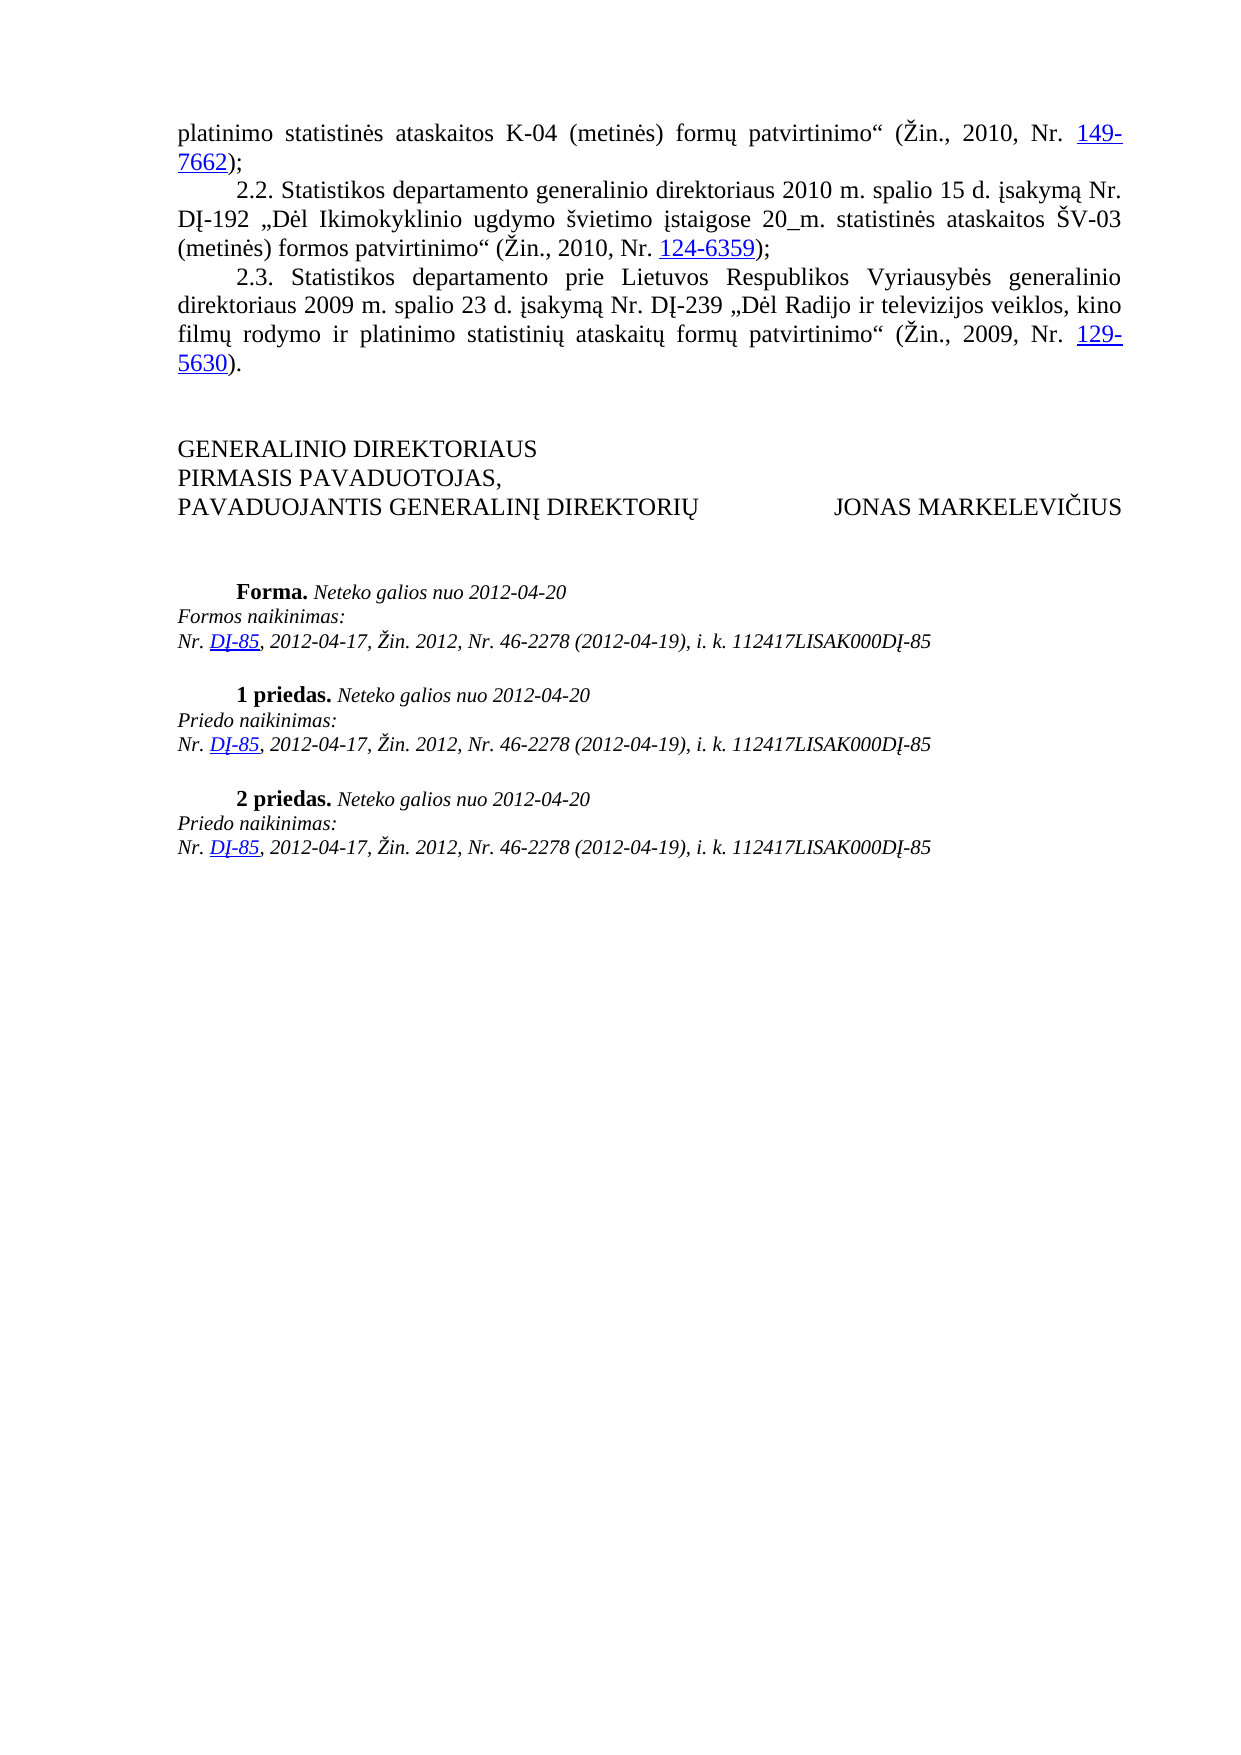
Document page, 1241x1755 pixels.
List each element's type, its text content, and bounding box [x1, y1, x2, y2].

text 2.3. Statistikos departamento prie Lietuvos Respublikos Vyriausybės generalinio direktoriaus 2009 m. spalio 23 d. įsakymą Nr. DĮ-239 „Dėl Radijo ir televizijos veiklos, kino filmų rodymo ir platinimo statistinių ataskaitų formų patvirtinimo“ (Žin., 2009, Nr. 129-5630). [177, 262, 1122, 377]
text platinimo statistinės ataskaitos K-04 (metinės) formų patvirtinimo“ (Žin., 2010, Nr. 149-7662); [177, 118, 1122, 176]
text 2.2. Statistikos departamento generalinio direktoriaus 2010 m. spalio 15 d. įsakymą Nr. DĮ-192 „Dėl Ikimokyklinio ugdymo švietimo įstaigose 20_m. statistinės ataskaitos ŠV-03 (metinės) formos patvirtinimo“ (Žin., 2010, Nr. 124-6359); [177, 176, 1122, 262]
text 1 priedas. Neteko galios nuo 2012-04-20 [177, 681, 1122, 708]
text Formos naikinimas: [177, 604, 1122, 628]
text Nr. DĮ-85, 2012-04-17, Žin. 2012, Nr. 46-2278 (2012-04-19), i. k. 112417LISAK000DĮ-85 [177, 732, 1122, 756]
text Priedo naikinimas: [177, 708, 1122, 732]
text 2 priedas. Neteko galios nuo 2012-04-20 [177, 784, 1122, 811]
text Forma. Neteko galios nuo 2012-04-20 [177, 578, 1122, 604]
text Priedo naikinimas: [177, 811, 1122, 835]
text pirmasis pavaduotojas, [177, 463, 1122, 492]
text Generalinio direktoriaus [177, 434, 1122, 463]
text Nr. DĮ-85, 2012-04-17, Žin. 2012, Nr. 46-2278 (2012-04-19), i. k. 112417LISAK000DĮ-85 [177, 628, 1122, 653]
text pavaduojantis generalinį direktorių Jonas Markelevičius [177, 492, 1122, 521]
text Nr. DĮ-85, 2012-04-17, Žin. 2012, Nr. 46-2278 (2012-04-19), i. k. 112417LISAK000DĮ-85 [177, 835, 1122, 859]
